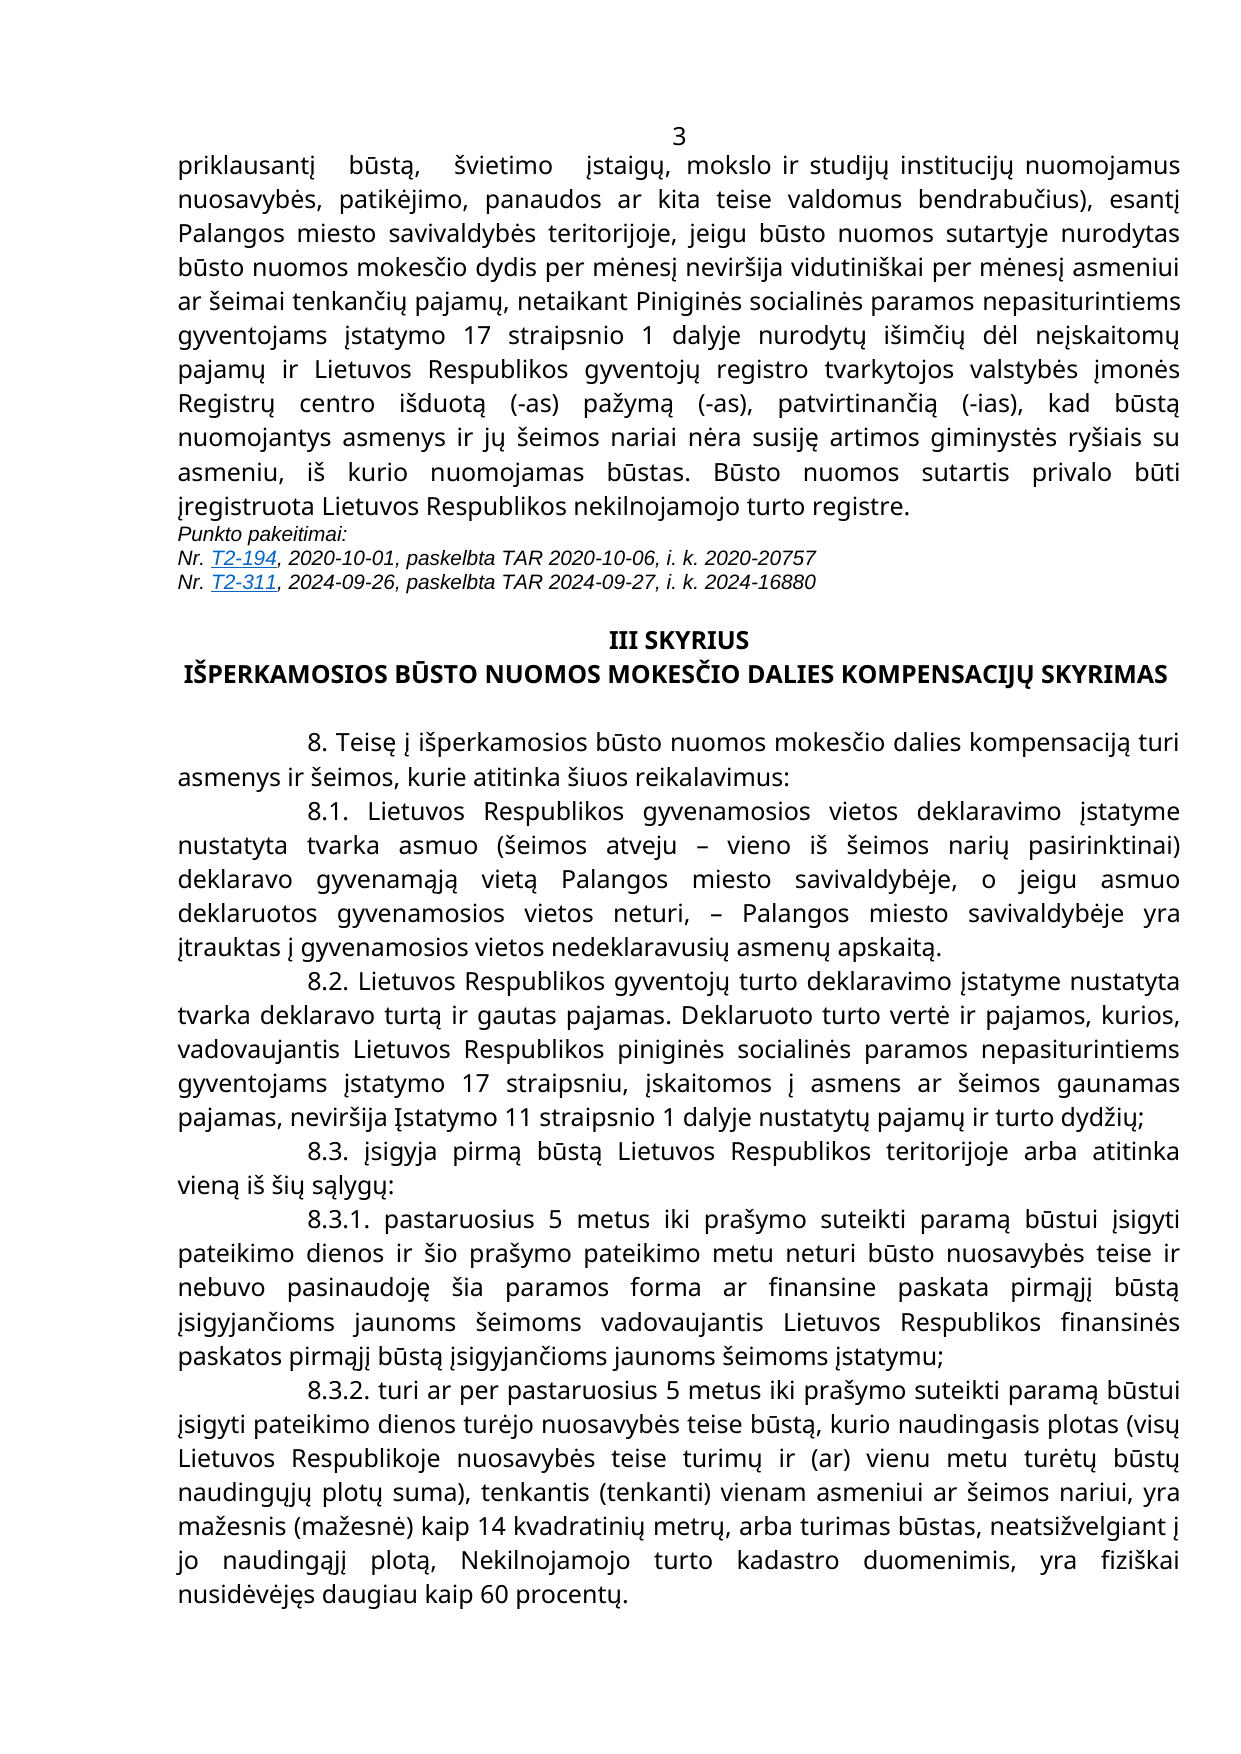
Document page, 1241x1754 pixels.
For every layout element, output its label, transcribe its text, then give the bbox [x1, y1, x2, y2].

text 8.3.1. pastaruosius 5 metus iki prašymo suteikti paramą būstui įsigyti pateikimo dienos ir šio prašymo pateikimo metu neturi būsto nuosavybės teise ir nebuvo pasinaudoję šia paramos forma ar finansine paskata pirmąjį būstą įsigyjančioms jaunoms šeimoms vadovaujantis Lietuvos Respublikos finansinės paskatos pirmąjį būstą įsigyjančioms jaunoms šeimoms įstatymu; [177, 1202, 1181, 1372]
text III SKYRIUS [177, 623, 1181, 657]
text IŠPERKAMOSIOS būsto nuomos mokesčiO dalies kompensacijų SKYRIMAS [177, 657, 1181, 691]
text priklausantį būstą, švietimo įstaigų, mokslo ir studijų institucijų nuomojamus nuosavybės, patikėjimo, panaudos ar kita teise valdomus bendrabučius), esantį Palangos miesto savivaldybės teritorijoje, jeigu būsto nuomos sutartyje nurodytas būsto nuomos mokesčio dydis per mėnesį neviršija vidutiniškai per mėnesį asmeniui ar šeimai tenkančių pajamų, netaikant Piniginės socialinės paramos nepasiturintiems gyventojams įstatymo 17 straipsnio 1 dalyje nurodytų išimčių dėl neįskaitomų pajamų ir Lietuvos Respublikos gyventojų registro tvarkytojos valstybės įmonės Registrų centro išduotą (-as) pažymą (-as), patvirtinančią (-ias), kad būstą nuomojantys asmenys ir jų šeimos nariai nėra susiję artimos giminystės ryšiais su asmeniu, iš kurio nuomojamas būstas. Būsto nuomos sutartis privalo būti įregistruota Lietuvos Respublikos nekilnojamojo turto registre. [177, 148, 1181, 522]
text 8. Teisę į išperkamosios būsto nuomos mokesčio dalies kompensaciją turi asmenys ir šeimos, kurie atitinka šiuos reikalavimus: [177, 725, 1181, 793]
text 8.2. Lietuvos Respublikos gyventojų turto deklaravimo įstatyme nustatyta tvarka deklaravo turtą ir gautas pajamas. Deklaruoto turto vertė ir pajamos, kurios, vadovaujantis Lietuvos Respublikos piniginės socialinės paramos nepasiturintiems gyventojams įstatymo 17 straipsniu, įskaitomos į asmens ar šeimos gaunamas pajamas, neviršija Įstatymo 11 straipsnio 1 dalyje nustatytų pajamų ir turto dydžių; [177, 963, 1181, 1134]
text 8.3.2. turi ar per pastaruosius 5 metus iki prašymo suteikti paramą būstui įsigyti pateikimo dienos turėjo nuosavybės teise būstą, kurio naudingasis plotas (visų Lietuvos Respublikoje nuosavybės teise turimų ir (ar) vienu metu turėtų būstų naudingųjų plotų suma), tenkantis (tenkanti) vienam asmeniui ar šeimos nariui, yra mažesnis (mažesnė) kaip 14 kvadratinių metrų, arba turimas būstas, neatsižvelgiant į jo naudingąjį plotą, Nekilnojamojo turto kadastro duomenimis, yra fiziškai nusidėvėjęs daugiau kaip 60 procentų. [177, 1372, 1181, 1611]
text 8.3. įsigyja pirmą būstą Lietuvos Respublikos teritorijoje arba atitinka vieną iš šių sąlygų: [177, 1134, 1181, 1202]
text Nr. T2-194, 2020-10-01, paskelbta TAR 2020-10-06, i. k. 2020-20757 [177, 546, 1181, 570]
text Punkto pakeitimai: [177, 522, 1181, 546]
text 8.1. Lietuvos Respublikos gyvenamosios vietos deklaravimo įstatyme nustatyta tvarka asmuo (šeimos atveju – vieno iš šeimos narių pasirinktinai) deklaravo gyvenamąją vietą Palangos miesto savivaldybėje, o jeigu asmuo deklaruotos gyvenamosios vietos neturi, – Palangos miesto savivaldybėje yra įtrauktas į gyvenamosios vietos nedeklaravusių asmenų apskaitą. [177, 793, 1181, 963]
text Nr. T2-311, 2024-09-26, paskelbta TAR 2024-09-27, i. k. 2024-16880 [177, 570, 1181, 594]
